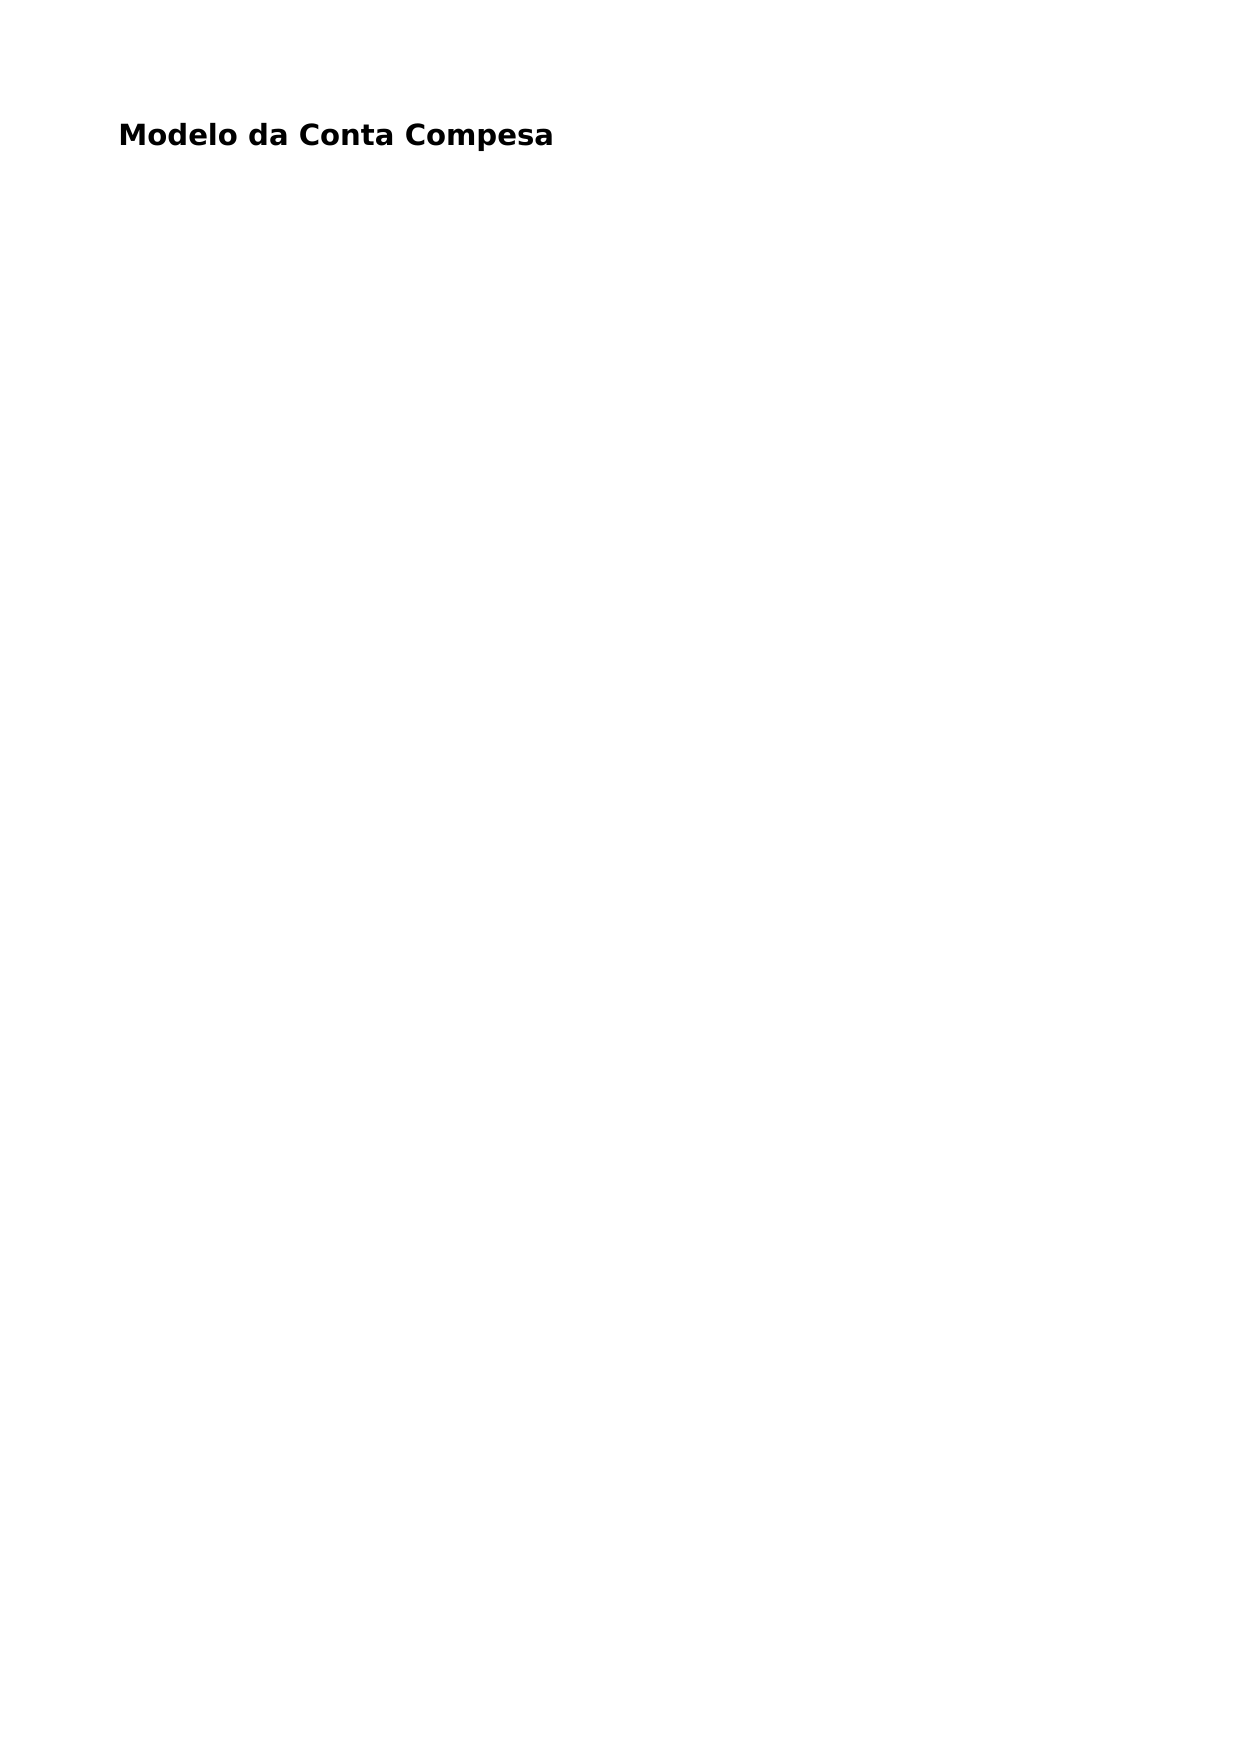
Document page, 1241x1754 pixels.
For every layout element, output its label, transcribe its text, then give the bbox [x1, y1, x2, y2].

subtitle Modelo da Conta Compesa [118, 118, 1122, 152]
